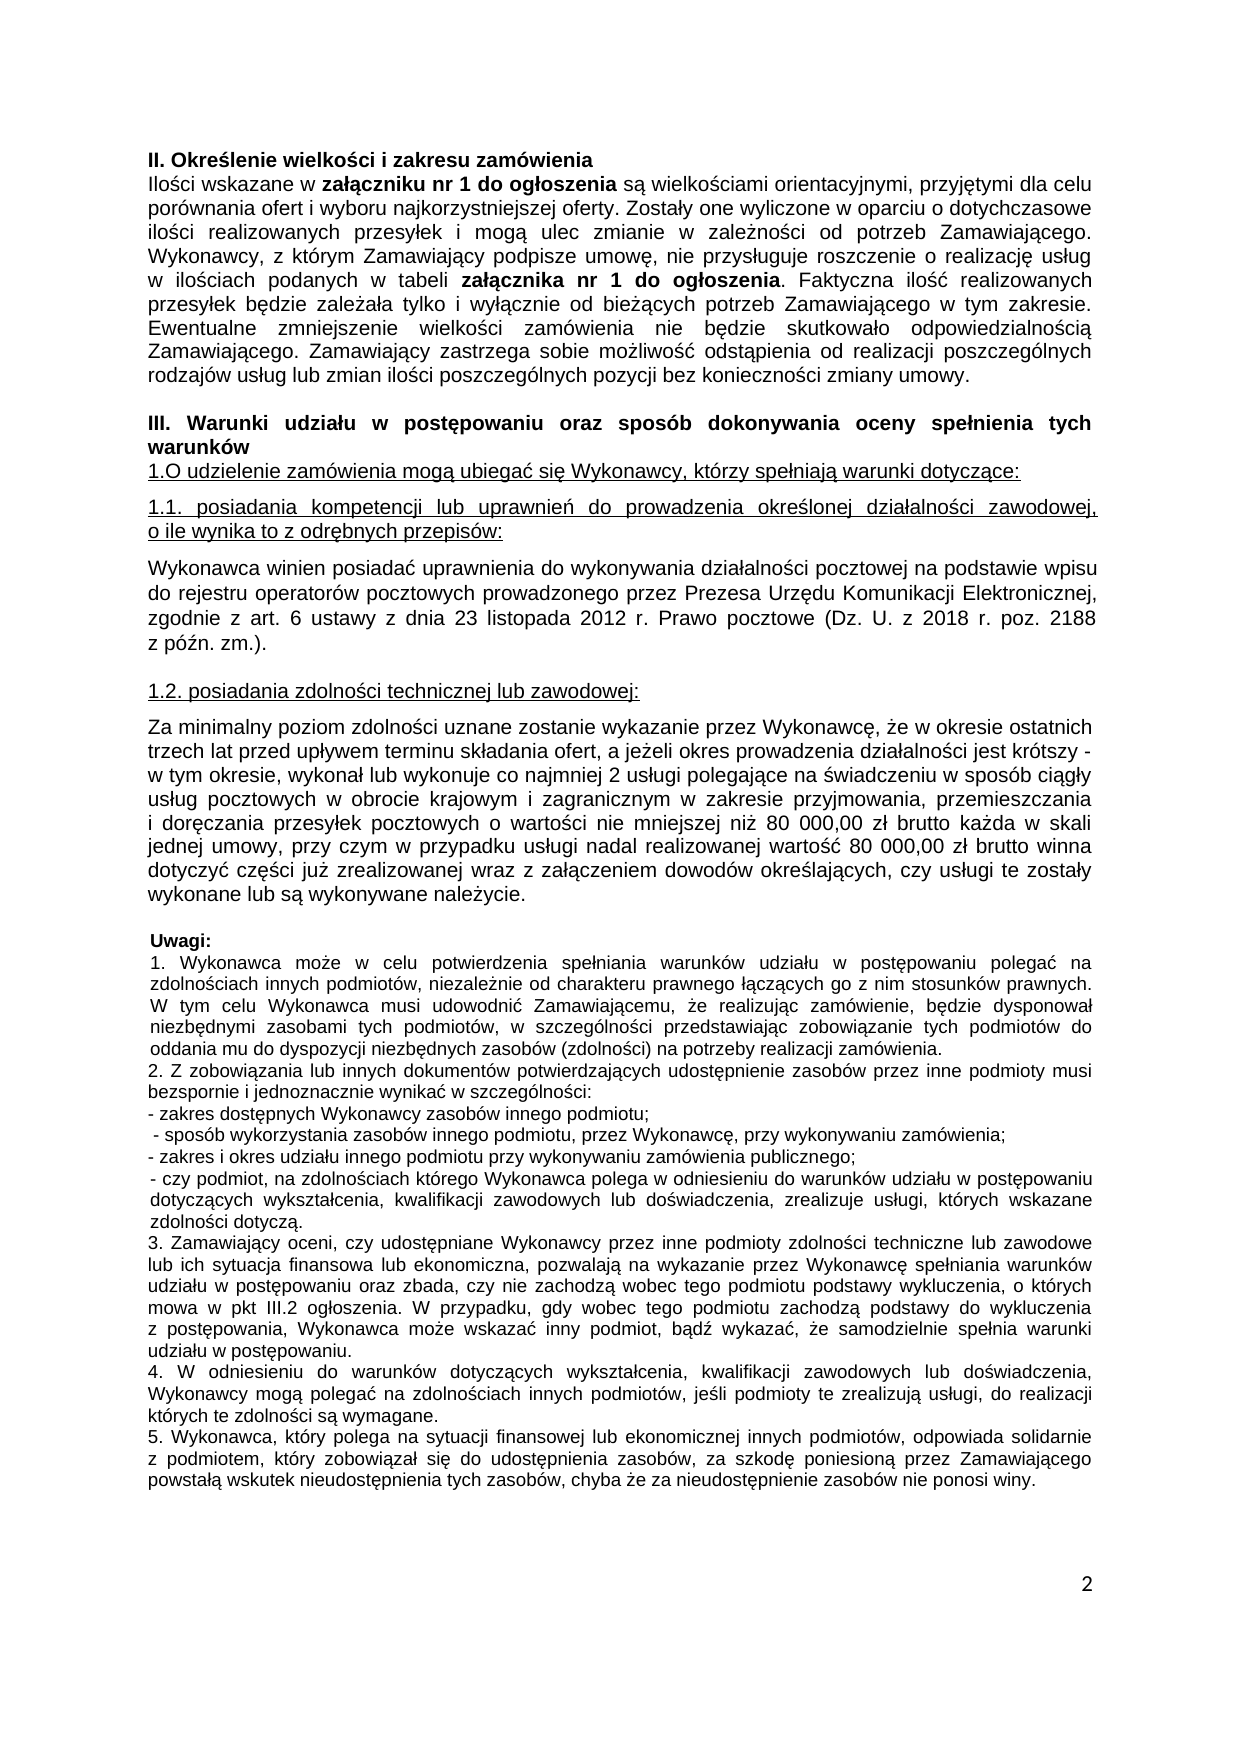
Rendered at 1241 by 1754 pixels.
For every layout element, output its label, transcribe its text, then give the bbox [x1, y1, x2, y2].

text Wykonawca winien posiadać uprawnienia do wykonywania działalności pocztowej na podstawie wpisu do rejestru operatorów pocztowych prowadzonego przez Prezesa Urzędu Komunikacji Elektronicznej, zgodnie z art. 6 ustawy z dnia 23 listopada 2012 r. Prawo pocztowe (Dz. U. z 2018 r. poz. 2188 z późn. zm.). [148, 554, 1098, 654]
text II. Określenie wielkości i zakresu zamówienia [148, 148, 1093, 172]
text - sposób wykorzystania zasobów innego podmiotu, przez Wykonawcę, przy wykonywaniu zamówienia; [148, 1124, 1093, 1146]
text III. Warunki udziału w postępowaniu oraz sposób dokonywania oceny spełnienia tych warunków [148, 411, 1093, 459]
text 1.1. posiadania kompetencji lub uprawnień do prowadzenia określonej działalności zawodowej, [148, 495, 1098, 516]
text - czy podmiot, na zdolnościach którego Wykonawca polega w odniesieniu do warunków udziału w postępowaniu dotyczących wykształcenia, kwalifikacji zawodowych lub doświadczenia, zrealizuje usługi, których wskazane zdolności dotyczą. [150, 1167, 1093, 1232]
text - zakres dostępnych Wykonawcy zasobów innego podmiotu; [148, 1103, 1093, 1124]
text Uwagi: [150, 930, 1093, 952]
text - zakres i okres udziału innego podmiotu przy wykonywaniu zamówienia publicznego; [148, 1146, 1093, 1167]
text 2. Z zobowiązania lub innych dokumentów potwierdzających udostępnienie zasobów przez inne podmioty musi bezspornie i jednoznacznie wynikać w szczególności: [148, 1059, 1093, 1103]
text 4. W odniesieniu do warunków dotyczących wykształcenia, kwalifikacji zawodowych lub doświadczenia, Wykonawcy mogą polegać na zdolnościach innych podmiotów, jeśli podmioty te zrealizują usługi, do realizacji których te zdolności są wymagane. [148, 1361, 1093, 1426]
text Ilości wskazane w załączniku nr 1 do ogłoszenia są wielkościami orientacyjnymi, przyjętymi dla celu porównania ofert i wyboru najkorzystniejszej oferty. Zostały one wyliczone w oparciu o dotychczasowe ilości realizowanych przesyłek i mogą ulec zmianie w zależności od potrzeb Zamawiającego. Wykonawcy, z którym Zamawiający podpisze umowę, nie przysługuje roszczenie o realizację usług w ilościach podanych w tabeli załącznika nr 1 do ogłoszenia. Faktyczna ilość realizowanych przesyłek będzie zależała tylko i wyłącznie od bieżących potrzeb Zamawiającego w tym zakresie. Ewentualne zmniejszenie wielkości zamówienia nie będzie skutkowało odpowiedzialnością Zamawiającego. Zamawiający zastrzega sobie możliwość odstąpienia od realizacji poszczególnych rodzajów usług lub zmian ilości poszczególnych pozycji bez konieczności zmiany umowy. [148, 172, 1093, 387]
text 1. Wykonawca może w celu potwierdzenia spełniania warunków udziału w postępowaniu polegać na zdolnościach innych podmiotów, niezależnie od charakteru prawnego łączących go z nim stosunków prawnych. W tym celu Wykonawca musi udowodnić Zamawiającemu, że realizując zamówienie, będzie dysponował niezbędnymi zasobami tych podmiotów, w szczególności przedstawiając zobowiązanie tych podmiotów do oddania mu do dyspozycji niezbędnych zasobów (zdolności) na potrzeby realizacji zamówienia. [150, 952, 1093, 1059]
text o ile wynika to z odrębnych przepisów: [148, 517, 1098, 543]
text 1.2. posiadania zdolności technicznej lub zawodowej: [148, 679, 1093, 703]
text Za minimalny poziom zdolności uznane zostanie wykazanie przez Wykonawcę, że w okresie ostatnich trzech lat przed upływem terminu składania ofert, a jeżeli okres prowadzenia działalności jest krótszy - w tym okresie, wykonał lub wykonuje co najmniej 2 usługi polegające na świadczeniu w sposób ciągły usług pocztowych w obrocie krajowym i zagranicznym w zakresie przyjmowania, przemieszczania i doręczania przesyłek pocztowych o wartości nie mniejszej niż 80 000,00 zł brutto każda w skali jednej umowy, przy czym w przypadku usługi nadal realizowanej wartość 80 000,00 zł brutto winna dotyczyć części już zrealizowanej wraz z załączeniem dowodów określających, czy usługi te zostały wykonane lub są wykonywane należycie. [148, 714, 1093, 906]
text 3. Zamawiający oceni, czy udostępniane Wykonawcy przez inne podmioty zdolności techniczne lub zawodowe lub ich sytuacja finansowa lub ekonomiczna, pozwalają na wykazanie przez Wykonawcę spełniania warunków udziału w postępowaniu oraz zbada, czy nie zachodzą wobec tego podmiotu podstawy wykluczenia, o których mowa w pkt III.2 ogłoszenia. W przypadku, gdy wobec tego podmiotu zachodzą podstawy do wykluczenia z postępowania, Wykonawca może wskazać inny podmiot, bądź wykazać, że samodzielnie spełnia warunki udziału w postępowaniu. [148, 1232, 1093, 1361]
text 1.O udzielenie zamówienia mogą ubiegać się Wykonawcy, którzy spełniają warunki dotyczące: [148, 459, 1093, 483]
text 5. Wykonawca, który polega na sytuacji finansowej lub ekonomicznej innych podmiotów, odpowiada solidarnie z podmiotem, który zobowiązał się do udostępnienia zasobów, za szkodę poniesioną przez Zamawiającego powstałą wskutek nieudostępnienia tych zasobów, chyba że za nieudostępnienie zasobów nie ponosi winy. [148, 1426, 1093, 1491]
